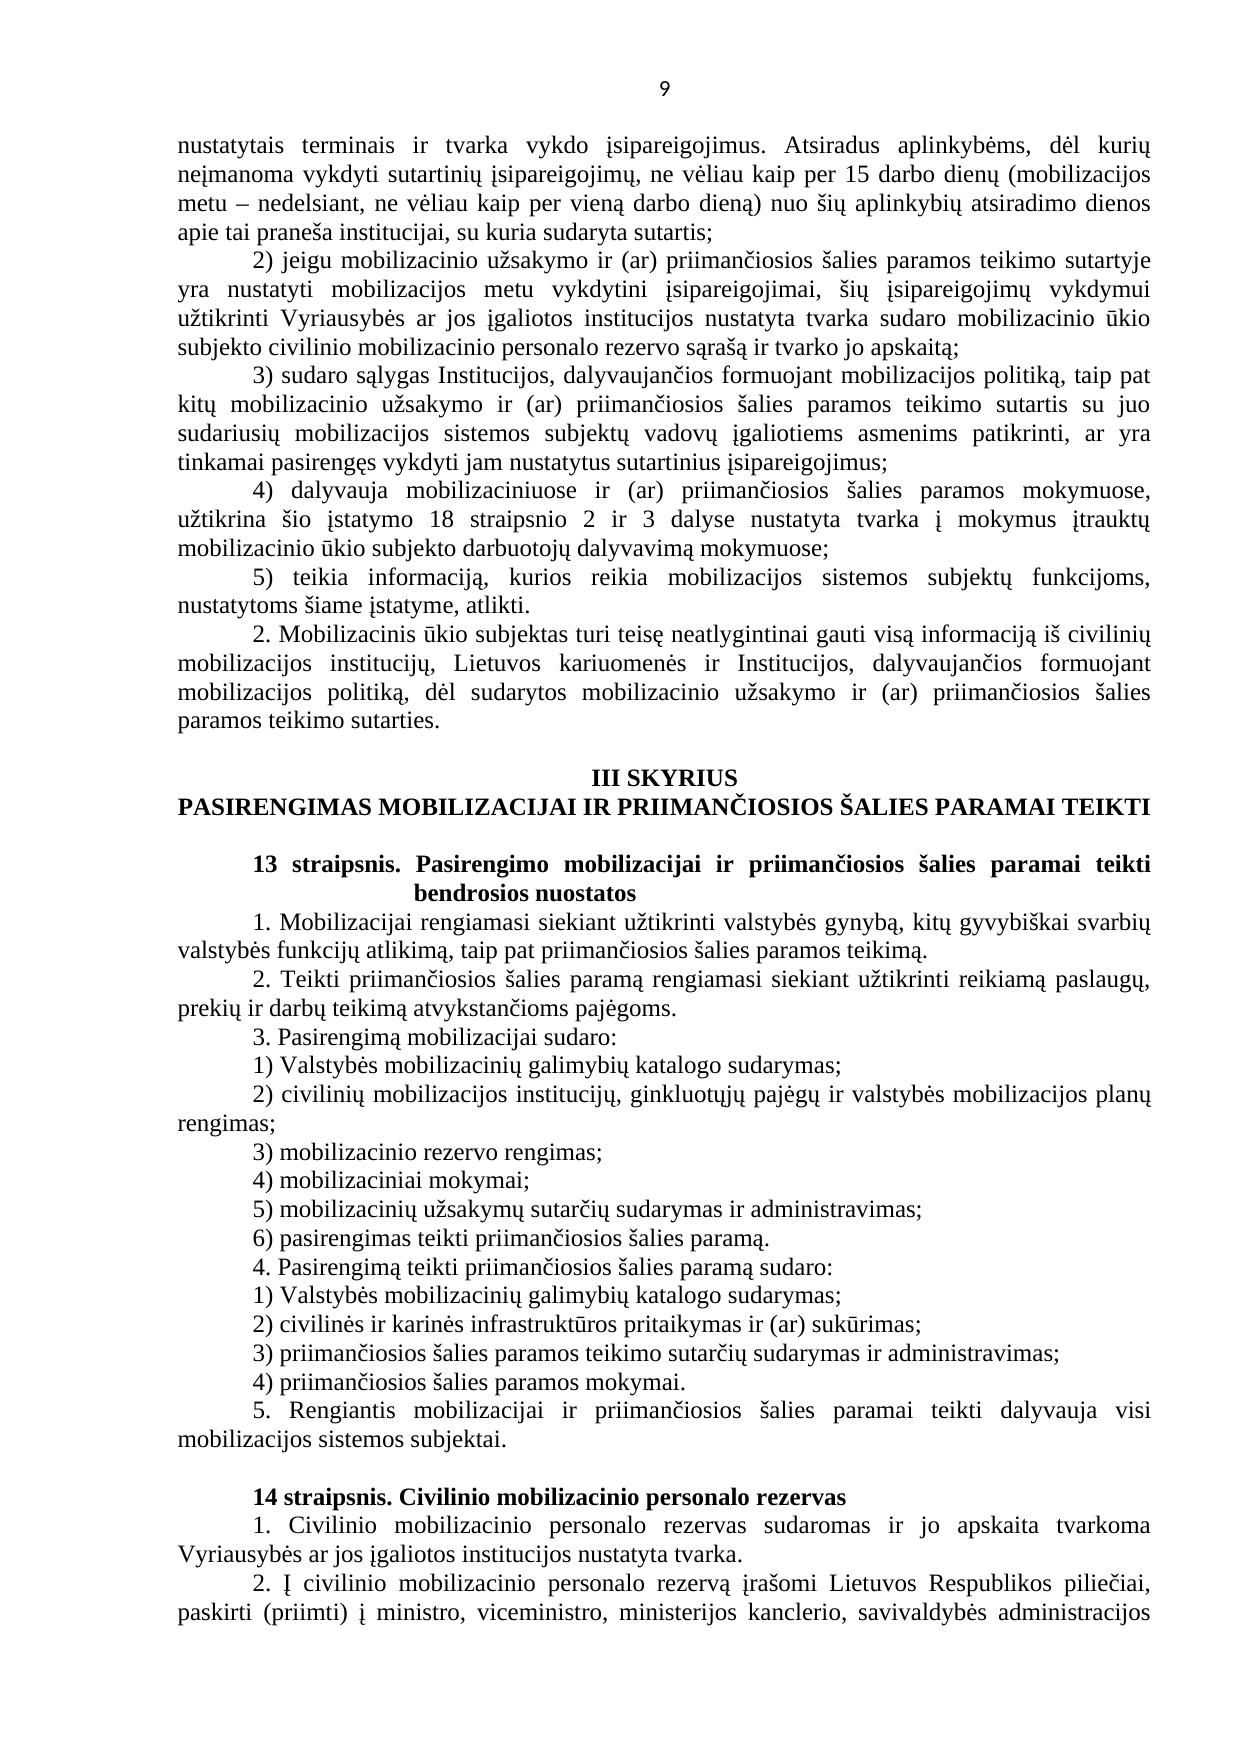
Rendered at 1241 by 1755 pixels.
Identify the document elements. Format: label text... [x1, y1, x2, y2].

text 2. Teikti priimančiosios šalies paramą rengiamasi siekiant užtikrinti reikiamą paslaugų, prekių ir darbų teikimą atvykstančioms pajėgoms. [177, 964, 1152, 1022]
text 3) sudaro sąlygas Institucijos, dalyvaujančios formuojant mobilizacijos politiką, taip pat kitų mobilizacinio užsakymo ir (ar) priimančiosios šalies paramos teikimo sutartis su juo sudariusių mobilizacijos sistemos subjektų vadovų įgaliotiems asmenims patikrinti, ar yra tinkamai pasirengęs vykdyti jam nustatytus sutartinius įsipareigojimus; [177, 361, 1152, 476]
text 4) priimančiosios šalies paramos mokymai. [177, 1367, 1152, 1396]
text 1. Mobilizacijai rengiamasi siekiant užtikrinti valstybės gynybą, kitų gyvybiškai svarbių valstybės funkcijų atlikimą, taip pat priimančiosios šalies paramos teikimą. [177, 907, 1152, 964]
text 14 straipsnis. Civilinio mobilizacinio personalo rezervas [177, 1482, 1152, 1511]
text 3. Pasirengimą mobilizacijai sudaro: [177, 1022, 1152, 1051]
text 4. Pasirengimą teikti priimančiosios šalies paramą sudaro: [177, 1252, 1152, 1281]
text nustatytais terminais ir tvarka vykdo įsipareigojimus. Atsiradus aplinkybėms, dėl kurių neįmanoma vykdyti sutartinių įsipareigojimų, ne vėliau kaip per 15 darbo dienų (mobilizacijos metu – nedelsiant, ne vėliau kaip per vieną darbo dieną) nuo šių aplinkybių atsiradimo dienos apie tai praneša institucijai, su kuria sudaryta sutartis; [177, 131, 1152, 246]
text 2. Į civilinio mobilizacinio personalo rezervą įrašomi Lietuvos Respublikos piliečiai, paskirti (priimti) į ministro, viceministro, ministerijos kanclerio, savivaldybės administracijos [177, 1568, 1152, 1626]
text 1) Valstybės mobilizacinių galimybių katalogo sudarymas; [177, 1281, 1152, 1309]
text 4) mobilizaciniai mokymai; [177, 1166, 1152, 1194]
text 2. Mobilizacinis ūkio subjektas turi teisę neatlygintinai gauti visą informaciją iš civilinių mobilizacijos institucijų, Lietuvos kariuomenės ir Institucijos, dalyvaujančios formuojant mobilizacijos politiką, dėl sudarytos mobilizacinio užsakymo ir (ar) priimančiosios šalies paramos teikimo sutarties. [177, 619, 1152, 734]
text 3) priimančiosios šalies paramos teikimo sutarčių sudarymas ir administravimas; [177, 1338, 1152, 1367]
text 2) civilinių mobilizacijos institucijų, ginkluotųjų pajėgų ir valstybės mobilizacijos planų rengimas; [177, 1079, 1152, 1137]
text 5. Rengiantis mobilizacijai ir priimančiosios šalies paramai teikti dalyvauja visi mobilizacijos sistemos subjektai. [177, 1396, 1152, 1453]
text III SKYRIUS [177, 763, 1152, 792]
text 4) dalyvauja mobilizaciniuose ir (ar) priimančiosios šalies paramos mokymuose, užtikrina šio įstatymo 18 straipsnio 2 ir 3 dalyse nustatyta tvarka į mokymus įtrauktų mobilizacinio ūkio subjekto darbuotojų dalyvavimą mokymuose; [177, 476, 1152, 562]
text 13 straipsnis. Pasirengimo mobilizacijai ir priimančiosios šalies paramai teikti bendrosios nuostatos [252, 849, 1152, 907]
text 2) civilinės ir karinės infrastruktūros pritaikymas ir (ar) sukūrimas; [177, 1309, 1152, 1338]
text 6) pasirengimas teikti priimančiosios šalies paramą. [177, 1223, 1152, 1252]
text PASIRENGIMAS MOBILIZACIJAI IR PRIIMANČIOSIOS ŠALIES PARAMAI TEIKTI [177, 792, 1152, 821]
text 5) mobilizacinių užsakymų sutarčių sudarymas ir administravimas; [177, 1194, 1152, 1223]
text 2) jeigu mobilizacinio užsakymo ir (ar) priimančiosios šalies paramos teikimo sutartyje yra nustatyti mobilizacijos metu vykdytini įsipareigojimai, šių įsipareigojimų vykdymui užtikrinti Vyriausybės ar jos įgaliotos institucijos nustatyta tvarka sudaro mobilizacinio ūkio subjekto civilinio mobilizacinio personalo rezervo sąrašą ir tvarko jo apskaitą; [177, 246, 1152, 361]
text 1) Valstybės mobilizacinių galimybių katalogo sudarymas; [177, 1051, 1152, 1079]
text 5) teikia informaciją, kurios reikia mobilizacijos sistemos subjektų funkcijoms, nustatytoms šiame įstatyme, atlikti. [177, 562, 1152, 619]
text 1. Civilinio mobilizacinio personalo rezervas sudaromas ir jo apskaita tvarkoma Vyriausybės ar jos įgaliotos institucijos nustatyta tvarka. [177, 1511, 1152, 1568]
text 3) mobilizacinio rezervo rengimas; [177, 1137, 1152, 1166]
